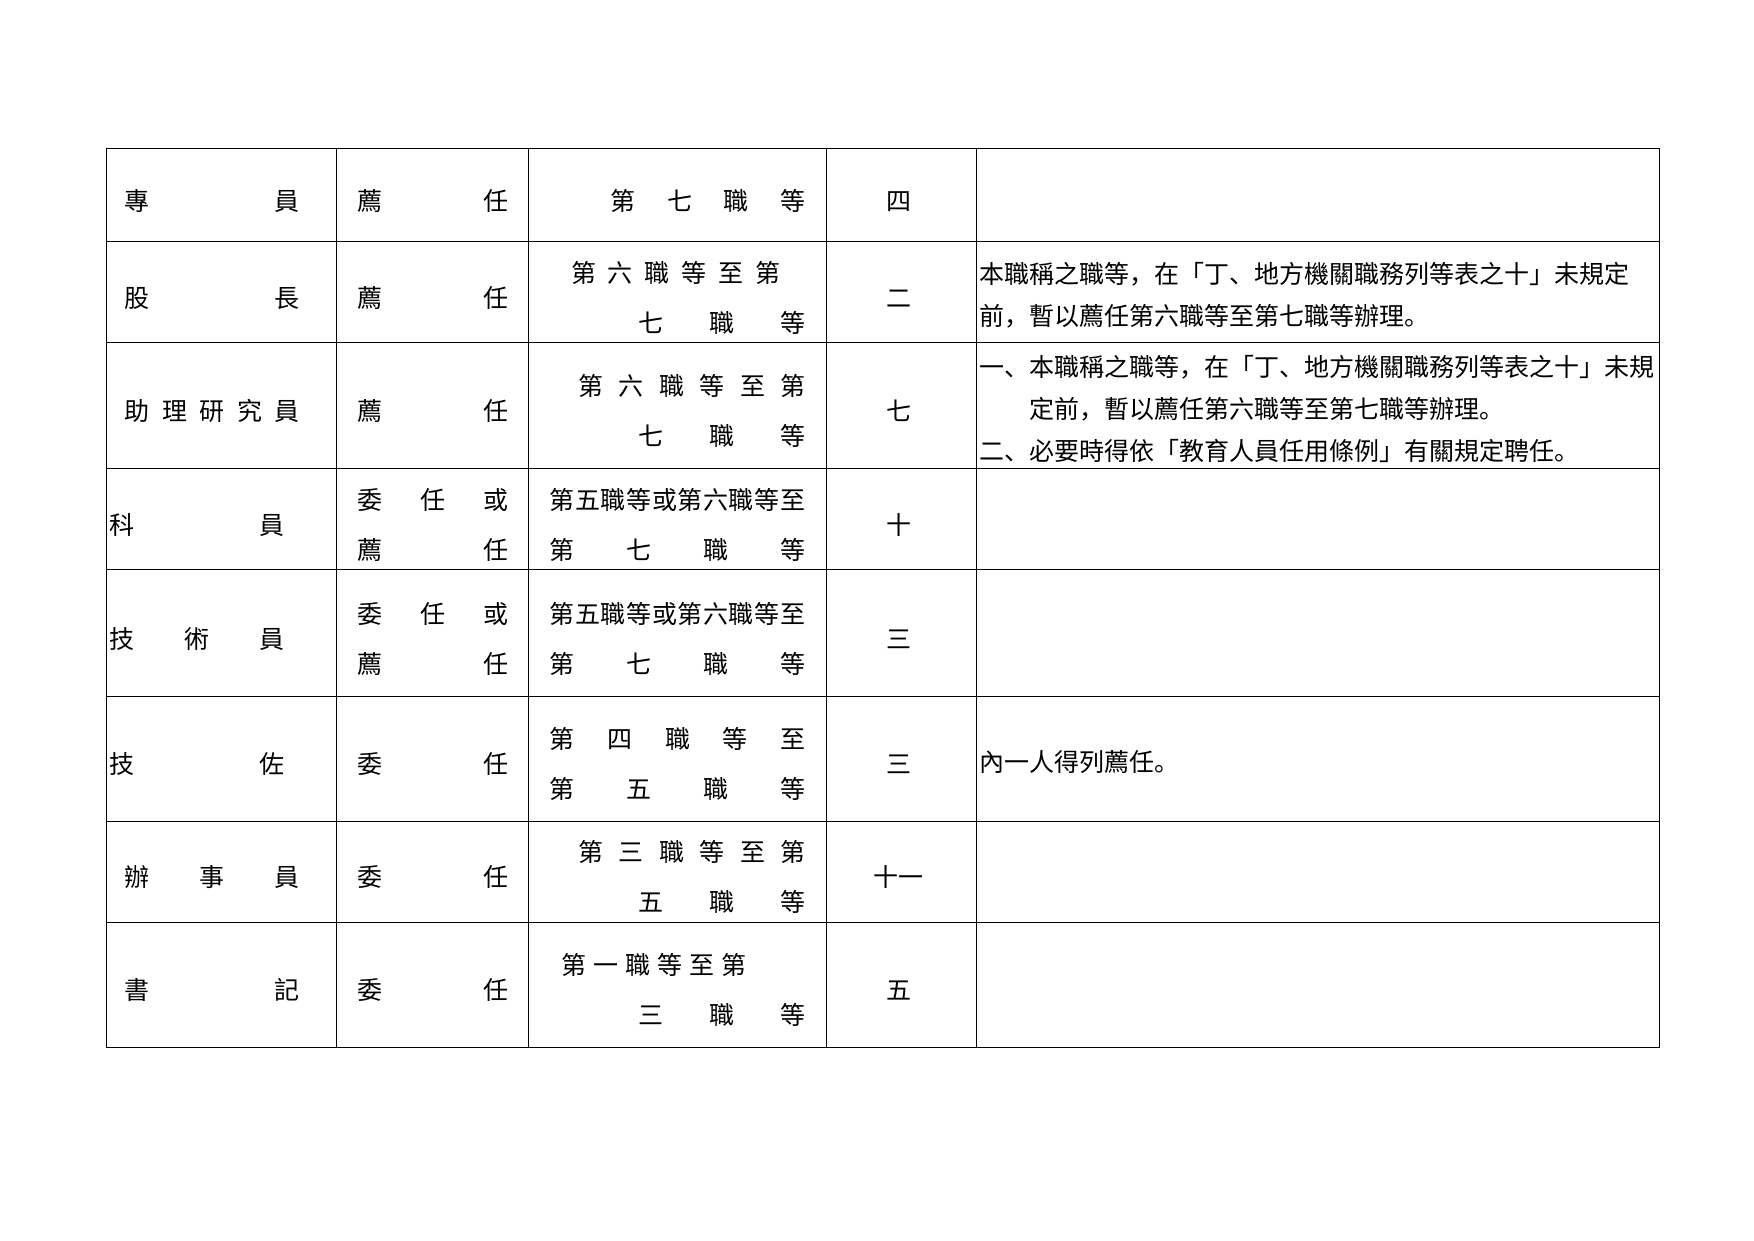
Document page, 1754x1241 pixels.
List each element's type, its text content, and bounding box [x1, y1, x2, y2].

table_cell [977, 923, 1659, 1047]
table_cell [977, 822, 1659, 922]
table_cell 第六職等至第 七職等 [529, 242, 826, 342]
table_cell 助 理 研 究 員 [107, 343, 336, 468]
table_cell 十 [827, 469, 976, 569]
table_cell 三 [827, 697, 976, 821]
table_cell [977, 570, 1659, 696]
table_cell 第五職等或第六職等至第七職等 [529, 469, 826, 569]
table_cell 第四職等至 第五職等 [529, 697, 826, 821]
table_cell 辦 事 員 [107, 822, 336, 922]
table_cell 委任 [337, 923, 528, 1047]
table_cell 一、本職稱之職等，在「丁、地方機關職務列等表之十」未規定前，暫以薦任第六職等至第七職等辦理。 二、必要時得依「教育人員任用條例」有關規定聘任。 [977, 343, 1659, 468]
table_cell 技 術 員 [107, 570, 336, 696]
table_cell 內一人得列薦任。 [977, 697, 1659, 821]
table_cell 三 [827, 570, 976, 696]
table_cell 七 [827, 343, 976, 468]
table_cell 薦任 [337, 149, 528, 241]
table_cell 第三職等至第 五職等 [529, 822, 826, 922]
table_cell 委任 [337, 697, 528, 821]
table_cell 第五職等或第六職等至第七職等 [529, 570, 826, 696]
table_cell 薦任 [337, 343, 528, 468]
table_cell 薦任 [337, 242, 528, 342]
table_cell 委任或 薦 任 [337, 570, 528, 696]
table_cell [977, 469, 1659, 569]
table_cell 五 [827, 923, 976, 1047]
table_cell 專 員 [107, 149, 336, 241]
table_cell 第一職等至第 三職等 [529, 923, 826, 1047]
table_cell 十一 [827, 822, 976, 922]
table_cell 第六職等至第 七職等 [529, 343, 826, 468]
table_cell 第七職等 [529, 149, 826, 241]
table_cell 委任或 薦 任 [337, 469, 528, 569]
table_cell 委任 [337, 822, 528, 922]
table_cell [977, 149, 1659, 241]
table_cell 二 [827, 242, 976, 342]
table_cell 股 長 [107, 242, 336, 342]
table_cell 技 佐 [107, 697, 336, 821]
table_cell 四 [827, 149, 976, 241]
table_cell 本職稱之職等，在「丁、地方機關職務列等表之十」未規定前，暫以薦任第六職等至第七職等辦理。 [977, 242, 1659, 342]
table_cell 書 記 [107, 923, 336, 1047]
table_cell 科 員 [107, 469, 336, 569]
